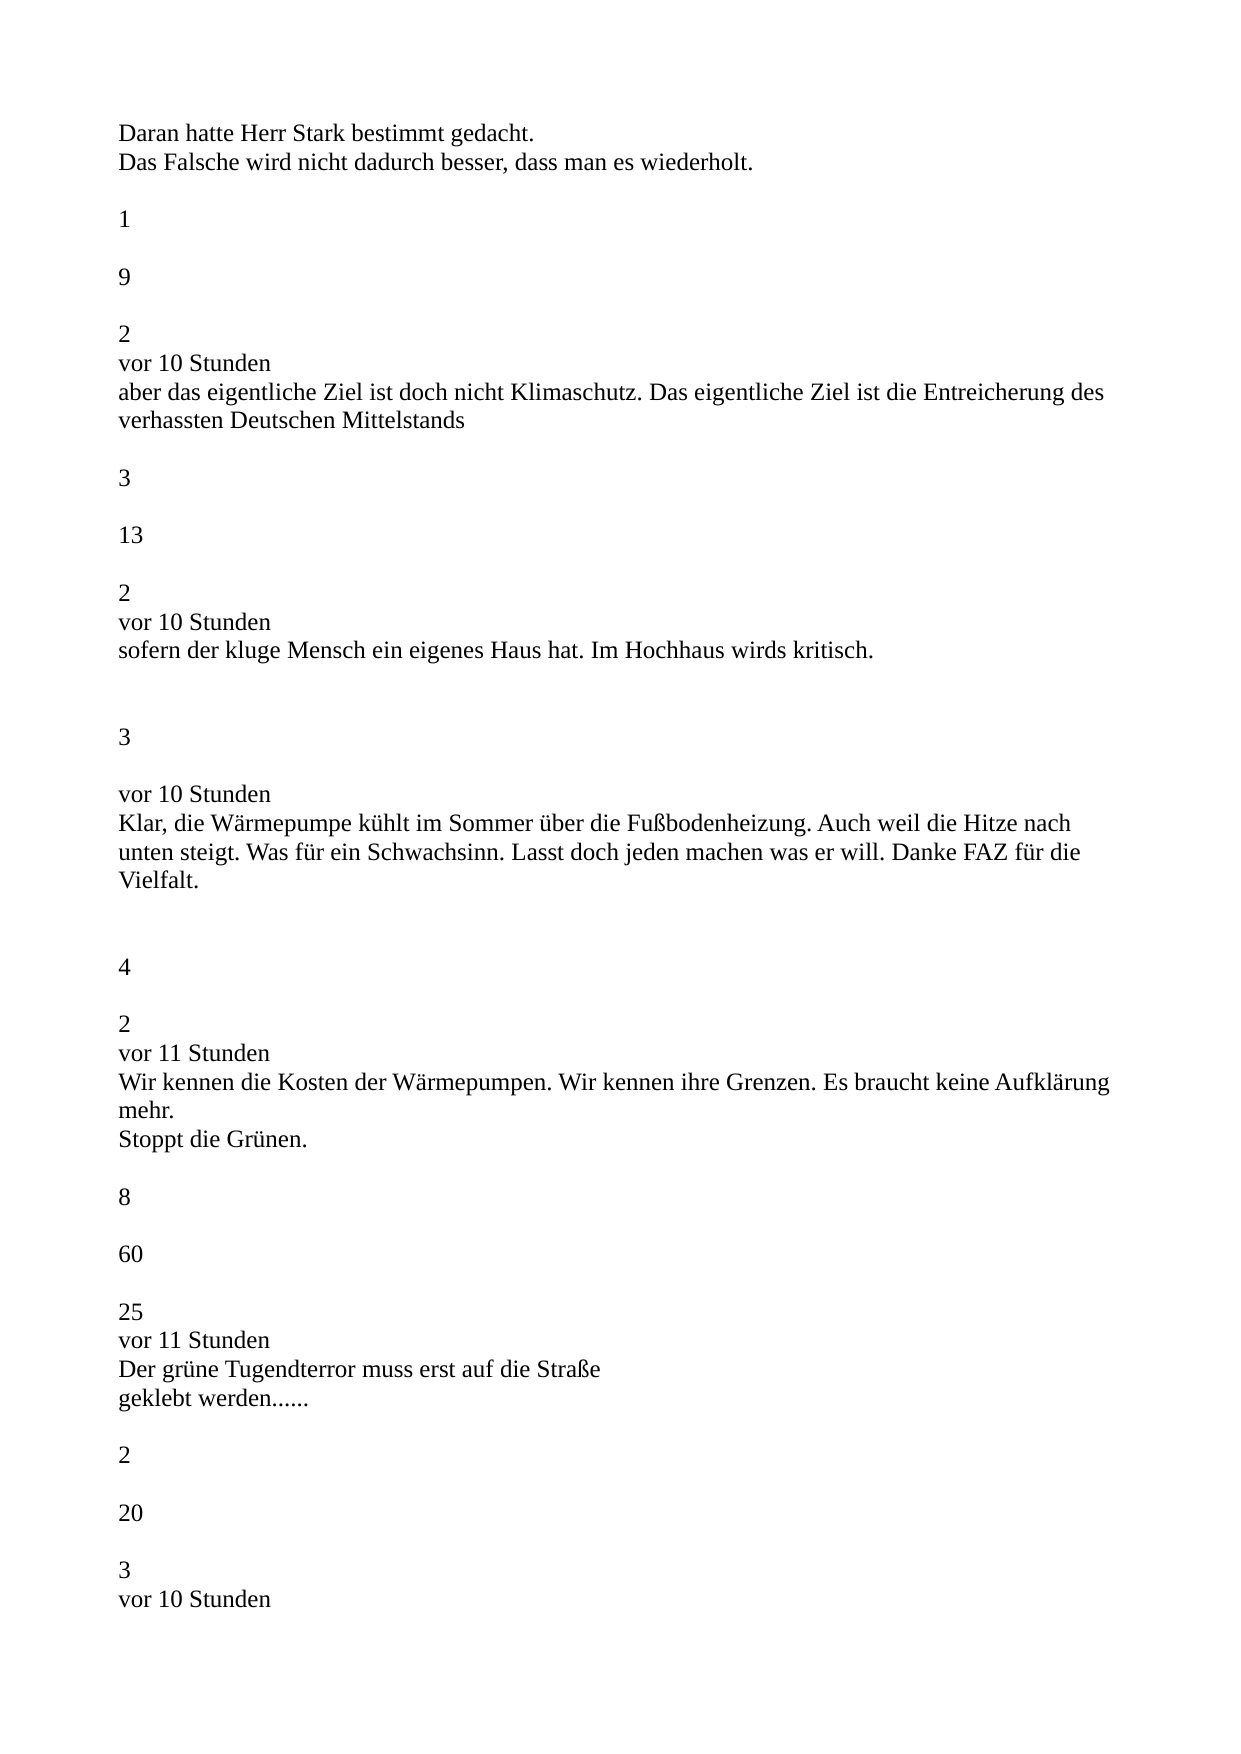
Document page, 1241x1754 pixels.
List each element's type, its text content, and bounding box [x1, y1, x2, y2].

text Daran hatte Herr Stark bestimmt gedacht. [118, 118, 1122, 147]
text 8 [118, 1182, 1122, 1211]
text vor 10 Stunden [118, 607, 1122, 636]
text 60 [118, 1239, 1122, 1268]
text 3 [118, 463, 1122, 492]
text 25 [118, 1297, 1122, 1326]
text vor 10 Stunden [118, 1584, 1122, 1613]
text 1 [118, 204, 1122, 233]
text 2 [118, 1441, 1122, 1469]
text Der grüne Tugendterror muss erst auf die Straße [118, 1354, 1122, 1383]
text 13 [118, 521, 1122, 549]
text 2 [118, 319, 1122, 348]
text geklebt werden...... [118, 1383, 1122, 1412]
text 3 [118, 722, 1122, 751]
text 4 [118, 952, 1122, 981]
text Wir kennen die Kosten der Wärmepumpen. Wir kennen ihre Grenzen. Es braucht keine Aufklärung mehr. [118, 1067, 1122, 1124]
text 20 [118, 1498, 1122, 1527]
text vor 10 Stunden [118, 348, 1122, 377]
text vor 11 Stunden [118, 1326, 1122, 1354]
text Das Falsche wird nicht dadurch besser, dass man es wiederholt. [118, 147, 1122, 176]
text 9 [118, 262, 1122, 291]
text vor 10 Stunden [118, 779, 1122, 808]
text sofern der kluge Mensch ein eigenes Haus hat. Im Hochhaus wirds kritisch. [118, 636, 1122, 664]
text Klar, die Wärmepumpe kühlt im Sommer über die Fußbodenheizung. Auch weil die Hitze nach unten steigt. Was für ein Schwachsinn. Lasst doch jeden machen was er will. Danke FAZ für die Vielfalt. [118, 808, 1122, 894]
text vor 11 Stunden [118, 1038, 1122, 1067]
text aber das eigentliche Ziel ist doch nicht Klimaschutz. Das eigentliche Ziel ist die Entreicherung des verhassten Deutschen Mittelstands [118, 377, 1122, 434]
text 3 [118, 1556, 1122, 1584]
text 2 [118, 1009, 1122, 1038]
text 2 [118, 578, 1122, 607]
text Stoppt die Grünen. [118, 1124, 1122, 1153]
